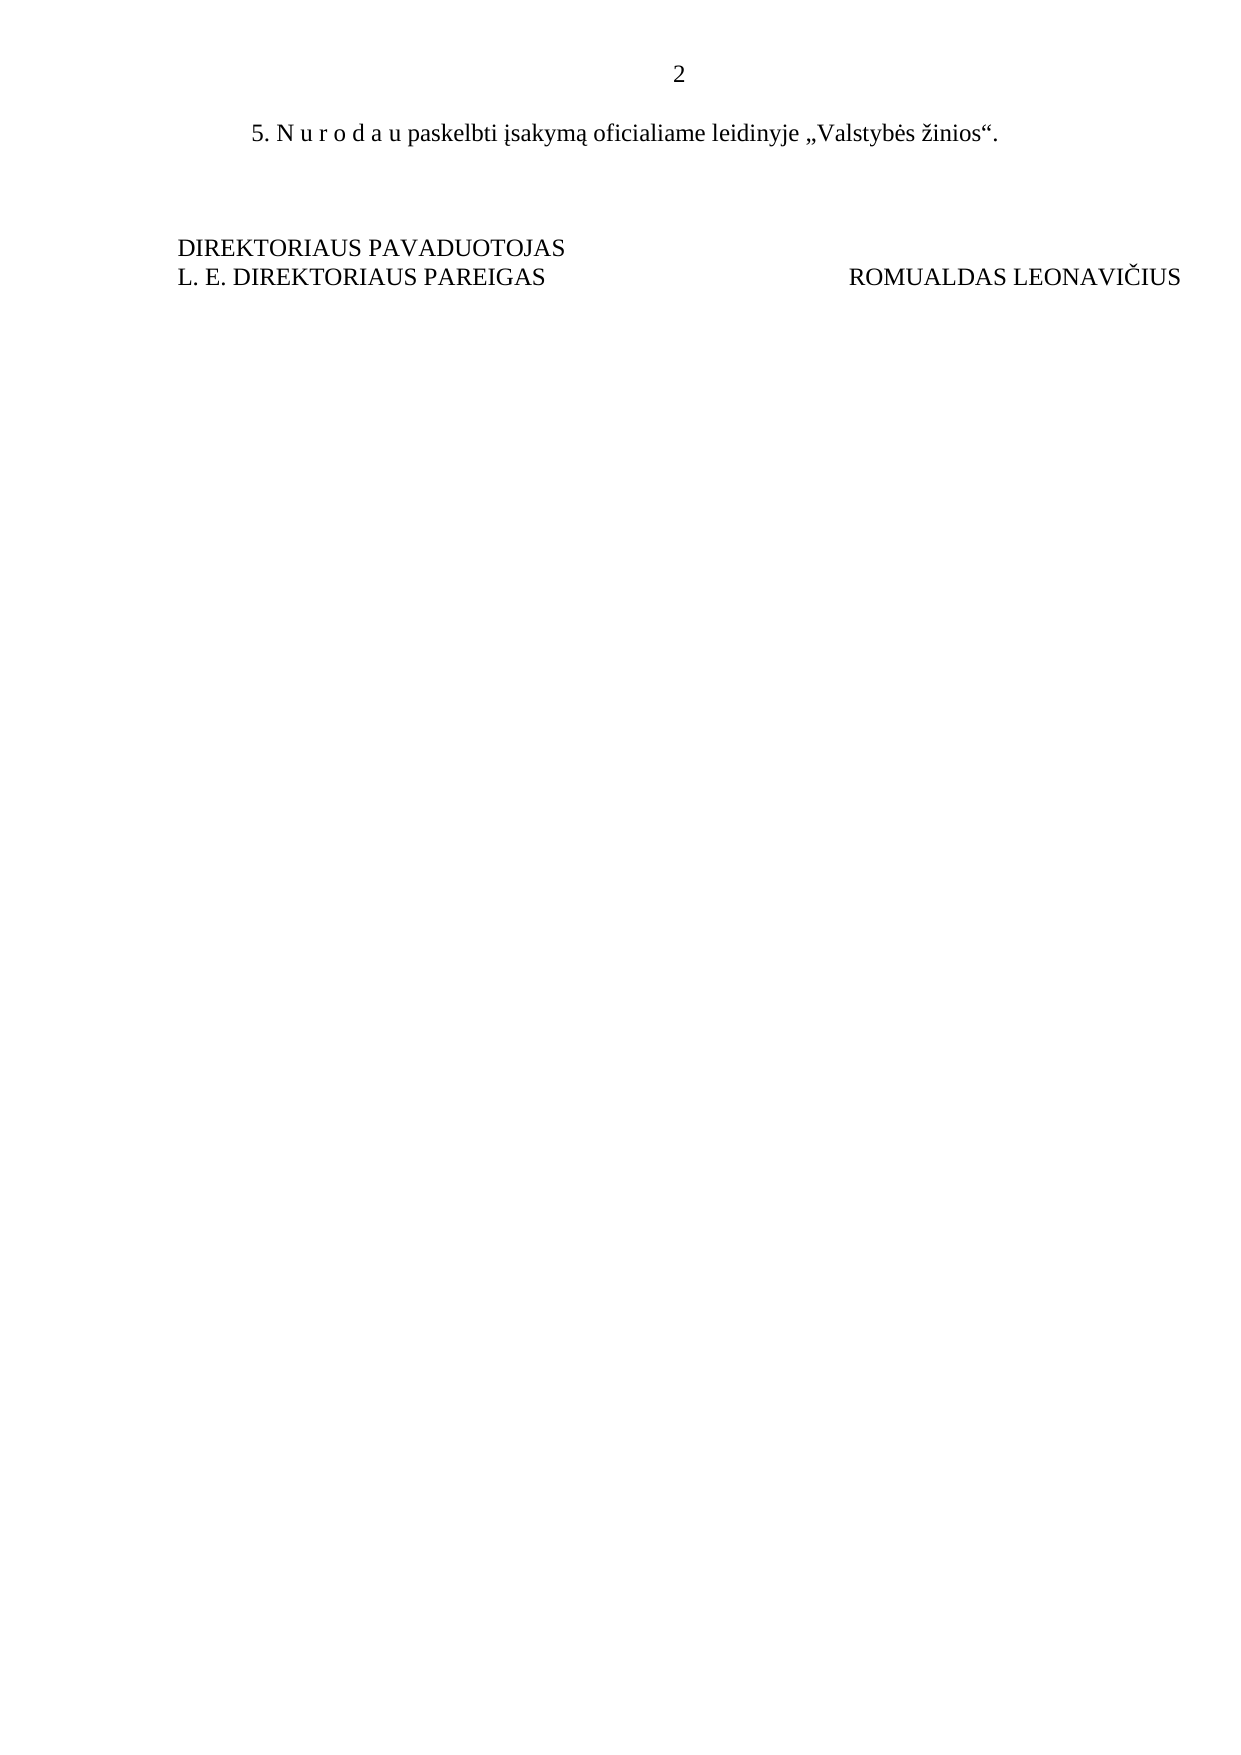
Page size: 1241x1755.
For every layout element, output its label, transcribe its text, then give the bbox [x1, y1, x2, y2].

text DIREKTORIAUS PAVADUOTOJAS [177, 233, 1181, 262]
text 5. Nurodau paskelbti įsakymą oficialiame leidinyje „Valstybės žinios“. [177, 118, 1181, 147]
text L. E. DIREKTORIAUS PAREIGAS ROMUALDAS LEONAVIČIUS [177, 262, 1181, 291]
